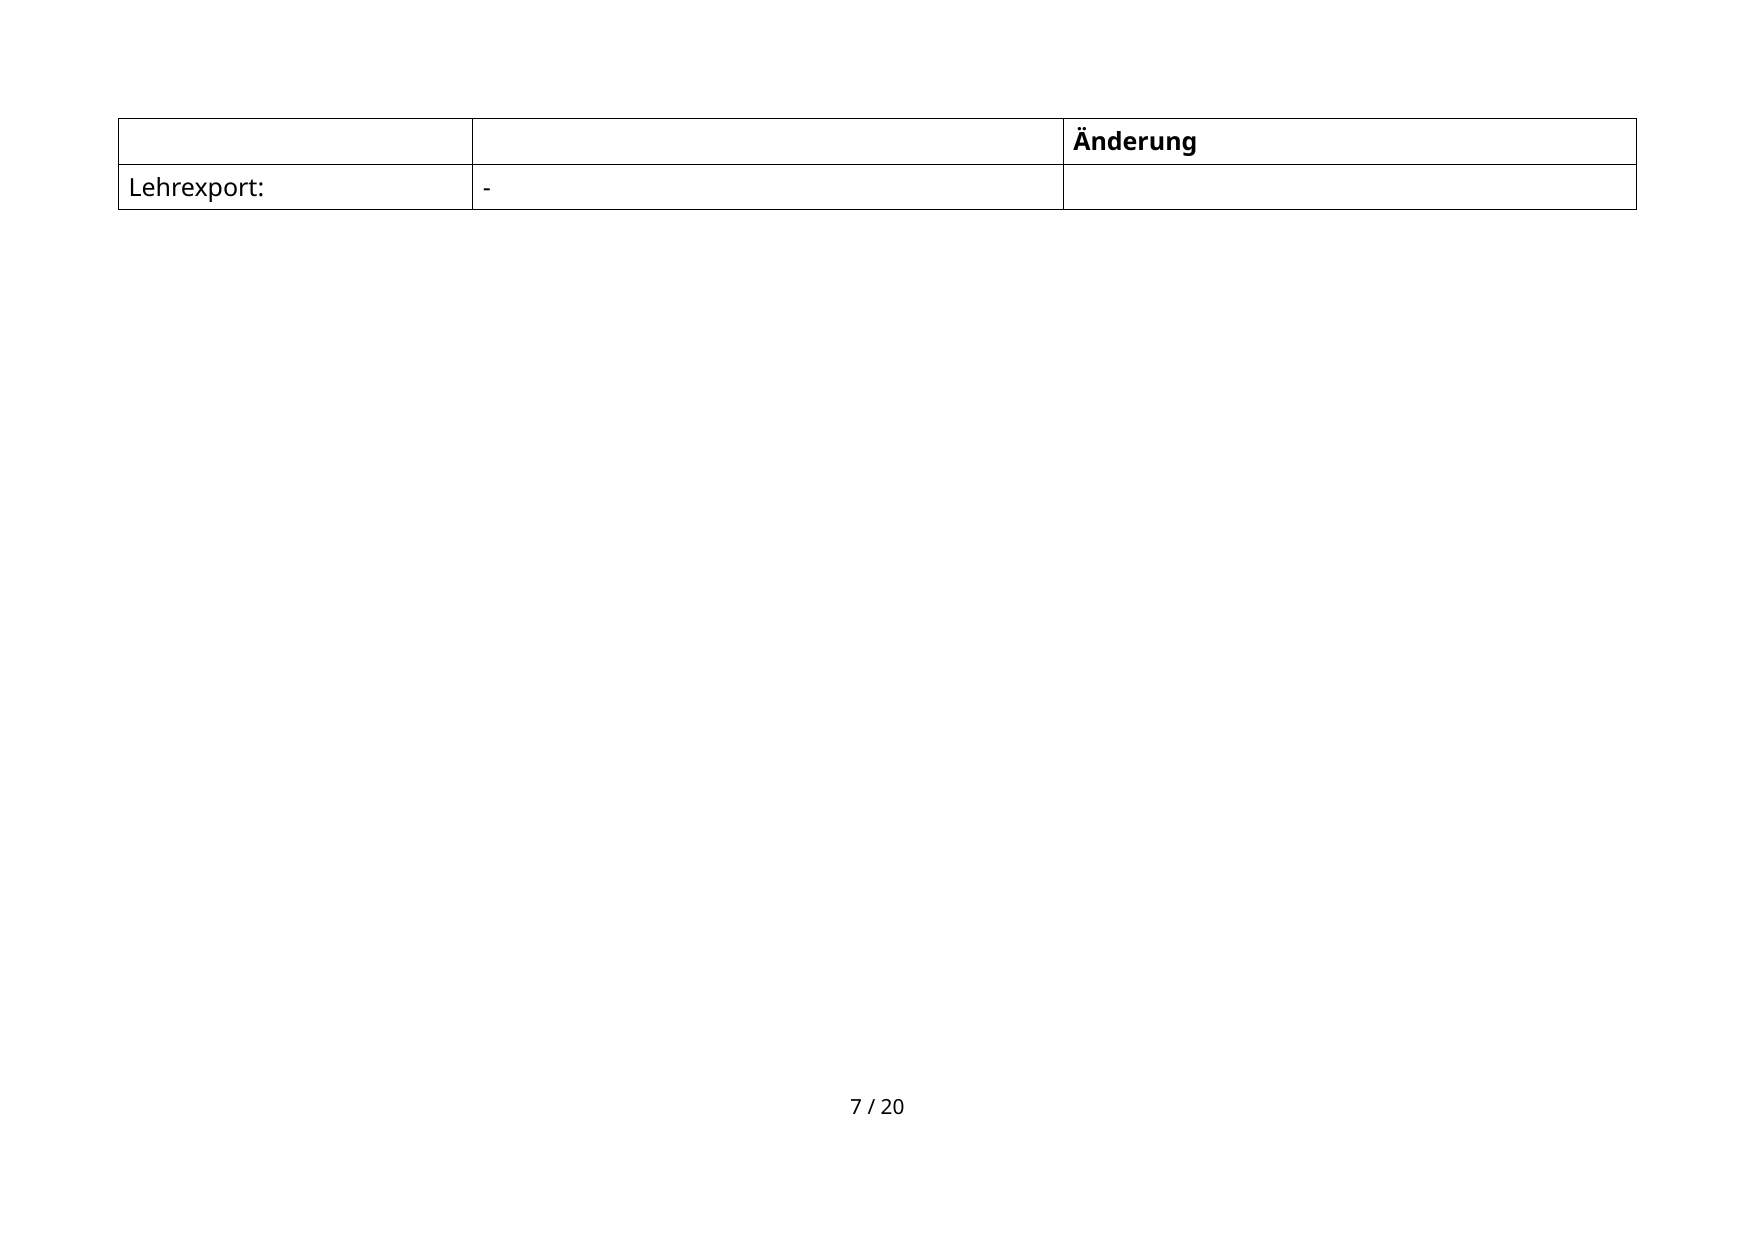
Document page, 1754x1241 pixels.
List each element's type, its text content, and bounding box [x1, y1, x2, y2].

table_header Änderung [1064, 119, 1636, 164]
table_cell [1064, 165, 1636, 209]
table_cell - [473, 165, 1063, 209]
table_header [119, 119, 472, 164]
table_cell Lehrexport: [119, 165, 472, 209]
table_header [473, 119, 1063, 164]
